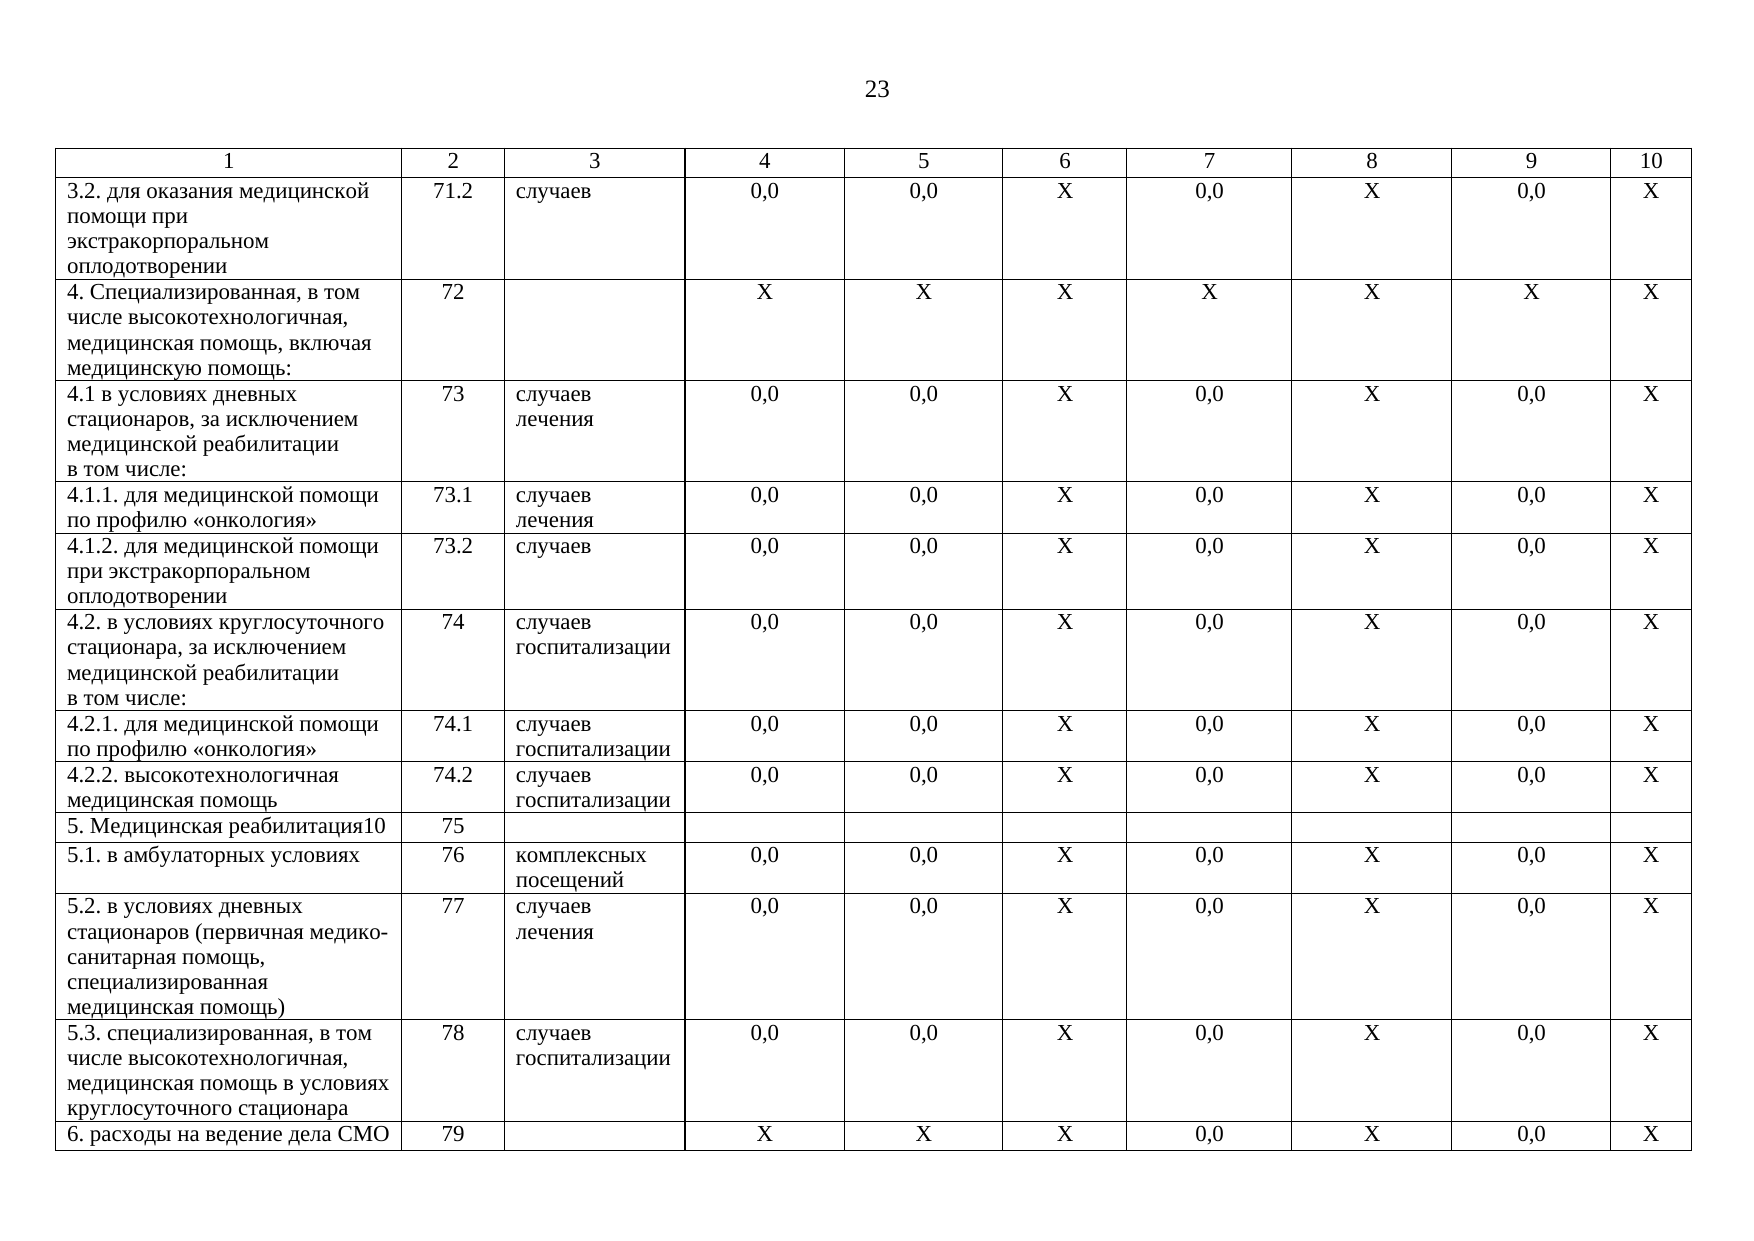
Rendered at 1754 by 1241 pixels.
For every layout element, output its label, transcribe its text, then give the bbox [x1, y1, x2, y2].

table_cell Х [1611, 482, 1691, 532]
table_cell [1003, 813, 1126, 842]
table_cell Х [1611, 843, 1691, 893]
table_cell [1452, 813, 1610, 842]
table_cell [845, 813, 1002, 842]
table_cell Х [1292, 280, 1451, 380]
table_cell Х [1611, 280, 1691, 380]
table_cell 0,0 [686, 843, 844, 893]
table_cell Х [1611, 1122, 1691, 1150]
table_cell Х [1003, 1020, 1126, 1121]
table_cell 0,0 [1452, 178, 1610, 279]
table_cell случаев [505, 178, 684, 279]
table_cell 0,0 [686, 381, 844, 481]
table_cell [686, 813, 844, 842]
table_cell 0,0 [1452, 1122, 1610, 1150]
table_cell 0,0 [845, 178, 1002, 279]
table_cell 0,0 [1452, 482, 1610, 532]
table_cell 0,0 [1452, 762, 1610, 812]
table_cell 0,0 [845, 711, 1002, 761]
table_header 6 [1003, 149, 1126, 177]
table_cell 0,0 [1452, 381, 1610, 481]
table_cell 0,0 [1127, 843, 1291, 893]
table_cell 5.2. в условиях дневных стационаров (первичная медико-санитарная помощь, специализированная медицинская помощь) [56, 894, 401, 1019]
table_cell [505, 1122, 684, 1150]
table_cell Х [1003, 534, 1126, 609]
table_cell Х [1292, 894, 1451, 1019]
table_cell Х [1292, 762, 1451, 812]
table_cell Х [1292, 711, 1451, 761]
table_cell 0,0 [1127, 1122, 1291, 1150]
table_cell 74.2 [402, 762, 504, 812]
table_cell Х [686, 1122, 844, 1150]
table_cell 4.1.2. для медицинской помощи при экстракорпоральном оплодотворении [56, 534, 401, 609]
table_header 9 [1452, 149, 1610, 177]
table_cell случаев лечения [505, 381, 684, 481]
table_cell 0,0 [845, 843, 1002, 893]
table_cell Х [1611, 534, 1691, 609]
table_cell Х [1292, 843, 1451, 893]
table_cell Х [1452, 280, 1610, 380]
table_cell 0,0 [1452, 534, 1610, 609]
table_cell 72 [402, 280, 504, 380]
table_cell Х [1003, 711, 1126, 761]
table_cell 74 [402, 610, 504, 710]
table_cell 79 [402, 1122, 504, 1150]
table_header 2 [402, 149, 504, 177]
table_cell [1611, 813, 1691, 842]
table_cell Х [1611, 381, 1691, 481]
table_cell 0,0 [686, 178, 844, 279]
table_cell 74.1 [402, 711, 504, 761]
table_cell Х [1611, 610, 1691, 710]
table_cell Х [686, 280, 844, 380]
table_cell 0,0 [686, 894, 844, 1019]
table_cell 0,0 [845, 381, 1002, 481]
table_cell Х [1292, 482, 1451, 532]
table_cell 75 [402, 813, 504, 842]
table_cell Х [1003, 843, 1126, 893]
table_header 4 [686, 149, 844, 177]
table_cell 71.2 [402, 178, 504, 279]
table_cell 0,0 [1127, 534, 1291, 609]
table_cell Х [1003, 280, 1126, 380]
table_cell случаев госпитализации [505, 711, 684, 761]
table_cell Х [1611, 178, 1691, 279]
table_cell Х [1003, 1122, 1126, 1150]
table_cell Х [1611, 711, 1691, 761]
table_cell 0,0 [686, 762, 844, 812]
table_cell 0,0 [1452, 711, 1610, 761]
table_cell Х [1003, 762, 1126, 812]
table_cell 4.2.2. высокотехнологичная медицинская помощь [56, 762, 401, 812]
table_cell Х [1003, 482, 1126, 532]
table_cell 5.3. специализированная, в том числе высокотехнологичная, медицинская помощь в условиях круглосуточного стационара [56, 1020, 401, 1121]
table_cell Х [1003, 381, 1126, 481]
table_cell 0,0 [686, 534, 844, 609]
table_cell 0,0 [1452, 894, 1610, 1019]
table_cell 6. расходы на ведение дела СМО [56, 1122, 401, 1150]
table_cell 76 [402, 843, 504, 893]
table_cell случаев лечения [505, 482, 684, 532]
table_cell случаев [505, 534, 684, 609]
table_cell 4.2. в условиях круглосуточного стационара, за исключением медицинской реабилитации в том числе: [56, 610, 401, 710]
table_cell 0,0 [845, 482, 1002, 532]
table_cell 3.2. для оказания медицинской помощи при экстракорпоральном оплодотворении [56, 178, 401, 279]
table_cell 0,0 [845, 1020, 1002, 1121]
table_cell Х [1611, 762, 1691, 812]
table_cell [505, 280, 684, 380]
table_cell 0,0 [1127, 381, 1291, 481]
table_cell 0,0 [686, 482, 844, 532]
table_cell Х [1611, 894, 1691, 1019]
table_cell 0,0 [1127, 711, 1291, 761]
table_cell Х [1292, 534, 1451, 609]
table_cell случаев госпитализации [505, 1020, 684, 1121]
table_cell Х [1292, 610, 1451, 710]
table_header 7 [1127, 149, 1291, 177]
table_cell 0,0 [1127, 894, 1291, 1019]
table_cell [1292, 813, 1451, 842]
table_header 1 [56, 149, 401, 177]
table_cell Х [1003, 894, 1126, 1019]
table_cell 4. Специализированная, в том числе высокотехнологичная, медицинская помощь, включая медицинскую помощь: [56, 280, 401, 380]
table_header 10 [1611, 149, 1691, 177]
table_cell 4.1 в условиях дневных стационаров, за исключением медицинской реабилитации в том числе: [56, 381, 401, 481]
table_cell 73.2 [402, 534, 504, 609]
table_cell 0,0 [845, 762, 1002, 812]
table_cell 0,0 [1127, 762, 1291, 812]
table_cell 0,0 [845, 534, 1002, 609]
table_cell 0,0 [845, 894, 1002, 1019]
table_cell 0,0 [1452, 1020, 1610, 1121]
table_cell 0,0 [1127, 178, 1291, 279]
table_cell 77 [402, 894, 504, 1019]
table_cell [505, 813, 684, 842]
table_cell 0,0 [1452, 610, 1610, 710]
table_cell 0,0 [1127, 1020, 1291, 1121]
table_cell 0,0 [686, 610, 844, 710]
table_cell 5.1. в амбулаторных условиях [56, 843, 401, 893]
table_cell 0,0 [686, 711, 844, 761]
table_cell 0,0 [1127, 482, 1291, 532]
table_cell 4.1.1. для медицинской помощи по профилю «онкология» [56, 482, 401, 532]
table_cell 0,0 [845, 610, 1002, 710]
table_cell 0,0 [1127, 610, 1291, 710]
table_cell случаев госпитализации [505, 762, 684, 812]
table_cell [1127, 813, 1291, 842]
table_cell 4.2.1. для медицинской помощи по профилю «онкология» [56, 711, 401, 761]
table_cell Х [1292, 1122, 1451, 1150]
table_cell случаев лечения [505, 894, 684, 1019]
table_cell комплексных посещений [505, 843, 684, 893]
table_header 3 [505, 149, 684, 177]
table_cell 78 [402, 1020, 504, 1121]
table_cell Х [1611, 1020, 1691, 1121]
table_cell 5. Медицинская реабилитация10 [56, 813, 401, 842]
table_cell случаев госпитализации [505, 610, 684, 710]
table_cell Х [1292, 381, 1451, 481]
table_cell Х [845, 1122, 1002, 1150]
table_cell Х [845, 280, 1002, 380]
table_cell Х [1127, 280, 1291, 380]
table_cell Х [1003, 178, 1126, 279]
table_cell 0,0 [1452, 843, 1610, 893]
table_cell Х [1292, 178, 1451, 279]
table_header 5 [845, 149, 1002, 177]
table_cell 73.1 [402, 482, 504, 532]
table_cell 73 [402, 381, 504, 481]
table_cell Х [1003, 610, 1126, 710]
table_header 8 [1292, 149, 1451, 177]
table_cell Х [1292, 1020, 1451, 1121]
table_cell 0,0 [686, 1020, 844, 1121]
